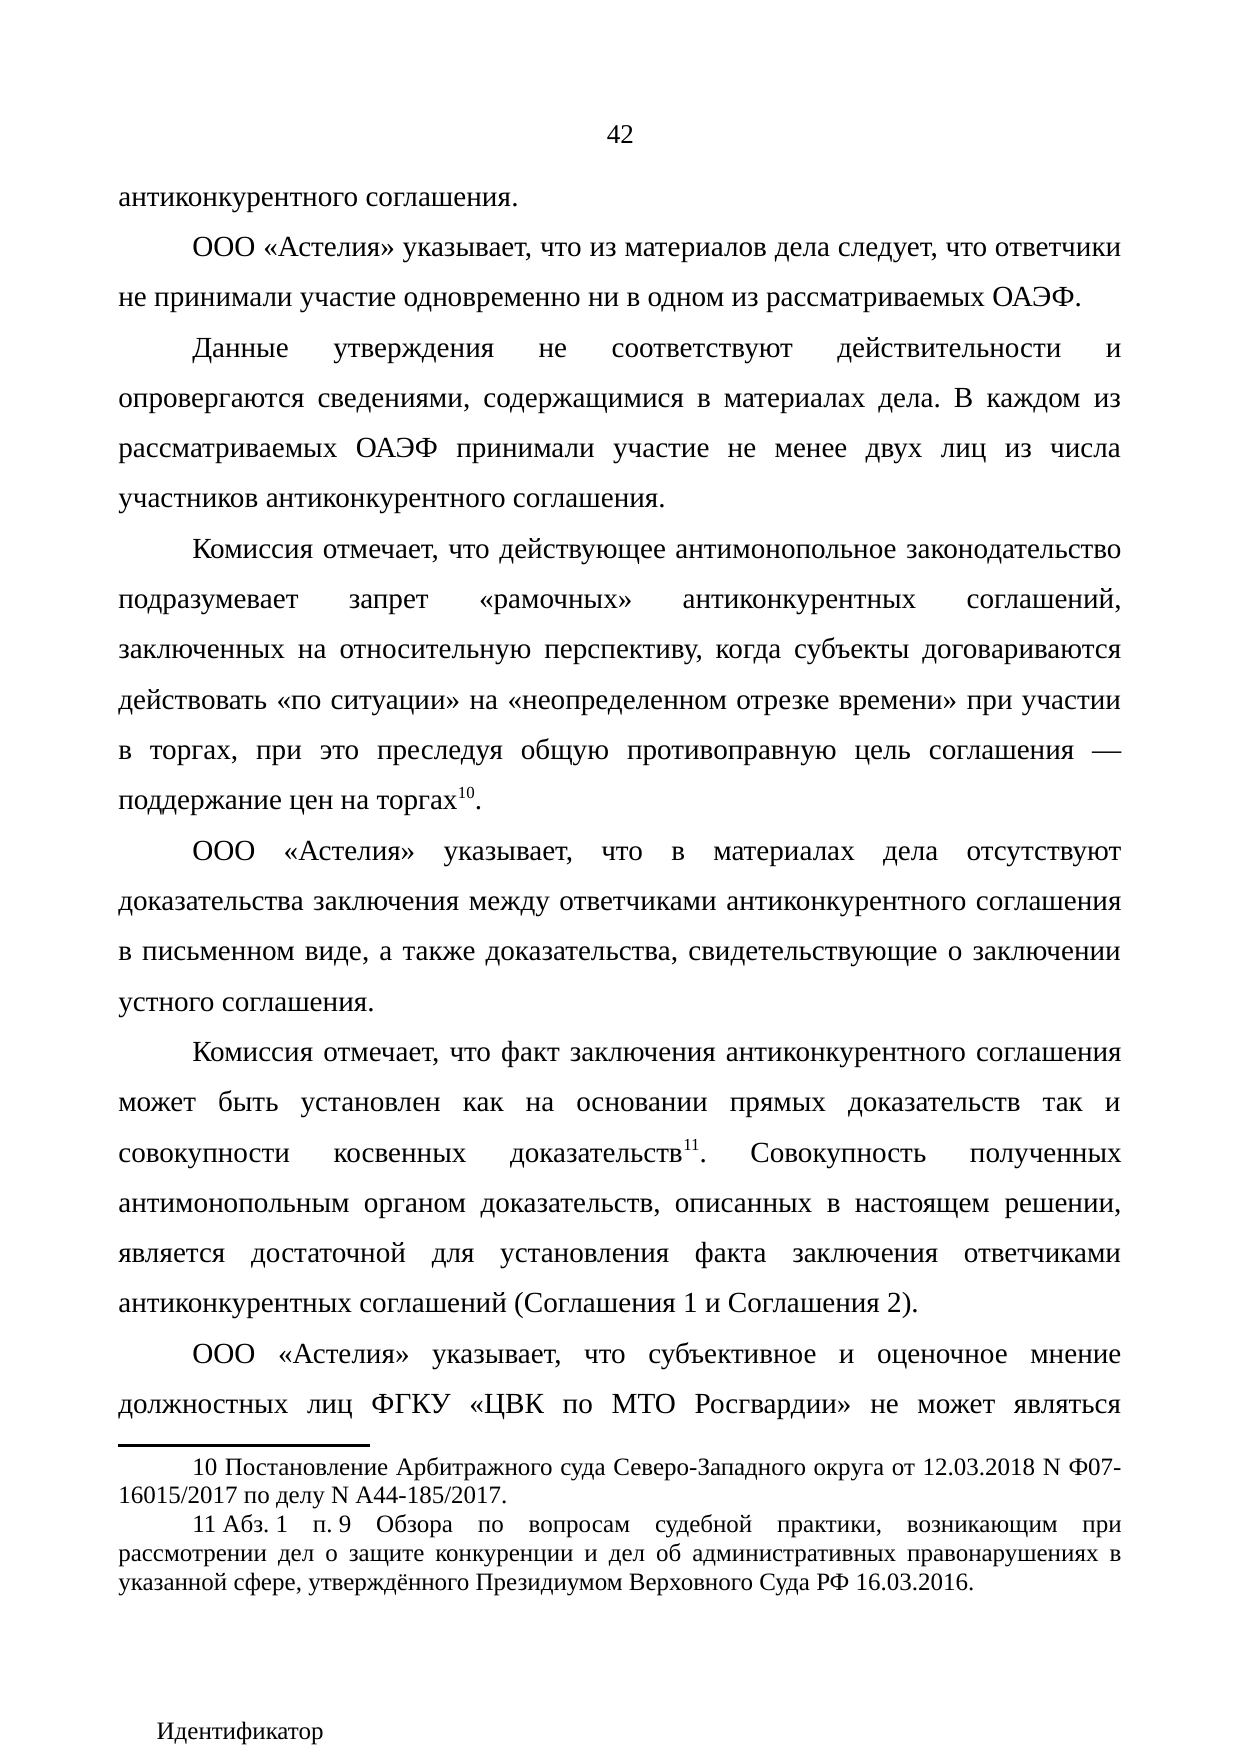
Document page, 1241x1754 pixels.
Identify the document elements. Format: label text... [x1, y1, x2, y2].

text Постановление Арбитражного суда Северо-Западного округа от 12.03.2018 N Ф07-16015/2017 по делу N А44-185/2017. [118, 1452, 1122, 1509]
text ООО «Астелия» указывает, что из материалов дела следует, что ответчики не принимали участие одновременно ни в одном из рассматриваемых ОАЭФ. [118, 229, 1122, 313]
text ООО «Астелия» указывает, что субъективное и оценочное мнение должностных лиц ФГКУ «ЦВК по МТО Росгвардии» не может являться [118, 1336, 1122, 1420]
text Комиссия отмечает, что действующее антимонопольное законодательство подразумевает запрет «рамочных» антиконкурентных соглашений, заключенных на относительную перспективу, когда субъекты договариваются действовать «по ситуации» на «неопределенном отрезке времени» при участии в торгах, при это преследуя общую противоправную цель соглашения — поддержание цен на торгах. [118, 531, 1122, 816]
text Комиссия отмечает, что факт заключения антиконкурентного соглашения может быть установлен как на основании прямых доказательств так и совокупности косвенных доказательств. Совокупность полученных антимонопольным органом доказательств, описанных в настоящем решении, является достаточной для установления факта заключения ответчиками антиконкурентных соглашений (Соглашения 1 и Соглашения 2). [118, 1034, 1122, 1319]
text Данные утверждения не соответствуют действительности и опровергаются сведениями, содержащимися в материалах дела. В каждом из рассматриваемых ОАЭФ принимали участие не менее двух лиц из числа участников антиконкурентного соглашения. [118, 330, 1122, 514]
text Абз. 1 п. 9 Обзора по вопросам судебной практики, возникающим при рассмотрении дел о защите конкуренции и дел об административных правонарушениях в указанной сфере, утверждённого Президиумом Верховного Суда РФ 16.03.2016. [118, 1509, 1122, 1595]
text антиконкурентного соглашения. [118, 179, 1122, 212]
text ООО «Астелия» указывает, что в материалах дела отсутствуют доказательства заключения между ответчиками антиконкурентного соглашения в письменном виде, а также доказательства, свидетельствующие о заключении устного соглашения. [118, 833, 1122, 1017]
